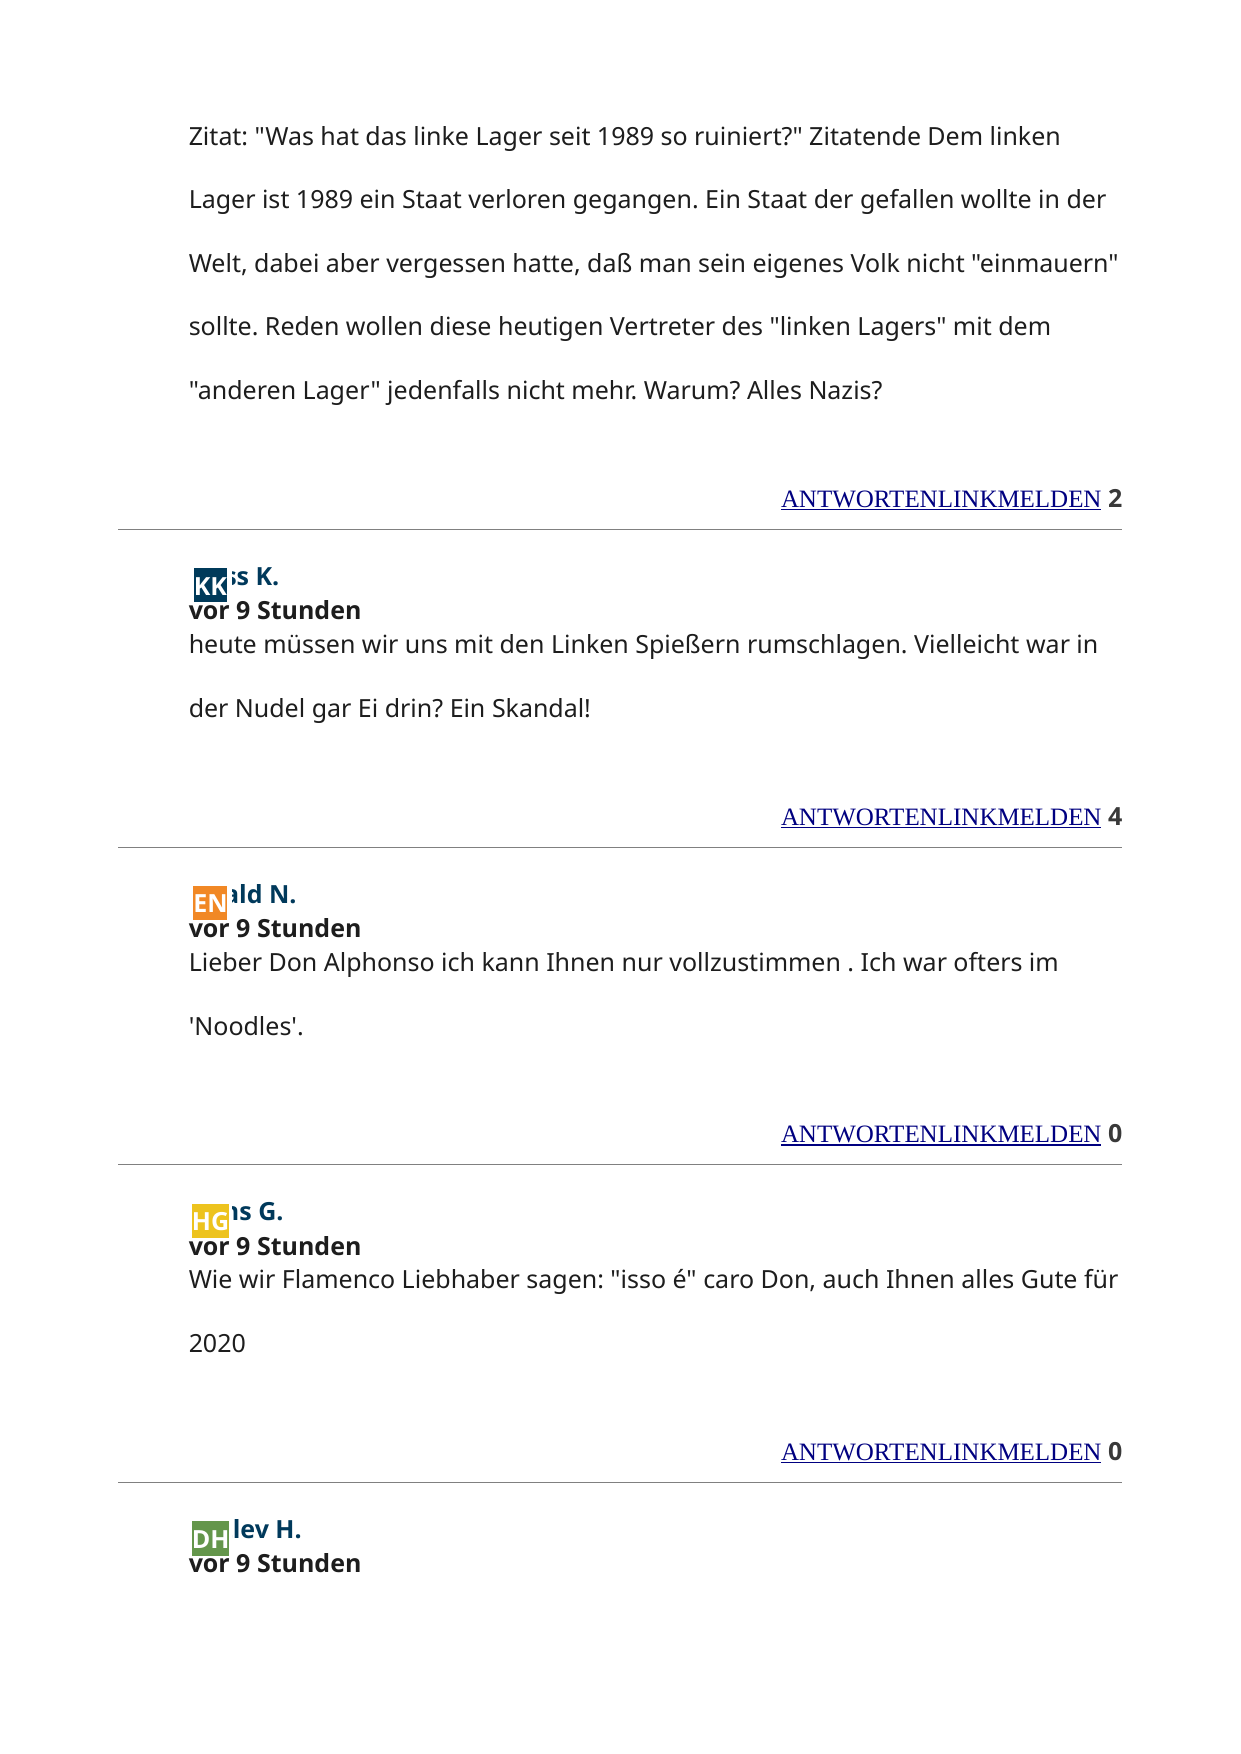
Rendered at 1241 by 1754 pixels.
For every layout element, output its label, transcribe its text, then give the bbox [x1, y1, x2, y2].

text ANTWORTENLINKMELDEN 0 [188, 1389, 1122, 1468]
text vor 9 Stunden [188, 593, 1122, 627]
text Lieber Don Alphonso ich kann Ihnen nur vollzustimmen . Ich war ofters im 'Noodles'. [188, 944, 1122, 1042]
text vor 9 Stunden [188, 1228, 1122, 1262]
text vor 9 Stunden [188, 1546, 1122, 1580]
text heute müssen wir uns mit den Linken Spießern rumschlagen. Vielleicht war in der Nudel gar Ei drin? Ein Skandal! [188, 627, 1122, 724]
text Zitat: "Was hat das linke Lager seit 1989 so ruiniert?" Zitatende Dem linken Lager ist 1989 ein Staat verloren gegangen. Ein Staat der gefallen wollte in der Welt, dabei aber vergessen hatte, daß man sein eigenes Volk nicht "einmauern" sollte. Reden wollen diese heutigen Vertreter des "linken Lagers" mit dem "anderen Lager" jedenfalls nicht mehr. Warum? Alles Nazis? [188, 118, 1122, 407]
text HG [188, 1194, 232, 1238]
text KK [188, 559, 232, 602]
text Ewald N. [232, 876, 1122, 910]
text EN [188, 876, 232, 920]
text ANTWORTENLINKMELDEN 0 [188, 1072, 1122, 1150]
text Wie wir Flamenco Liebhaber sagen: "isso é" caro Don, auch Ihnen alles Gute für 2020 [188, 1262, 1122, 1360]
text vor 9 Stunden [188, 910, 1122, 944]
text Hans G. [232, 1194, 1122, 1228]
text Detlev H. [232, 1512, 1122, 1546]
text ANTWORTENLINKMELDEN 2 [188, 436, 1122, 514]
text Kriss K. [232, 559, 1122, 593]
text ANTWORTENLINKMELDEN 4 [188, 754, 1122, 832]
text DH [188, 1512, 232, 1556]
